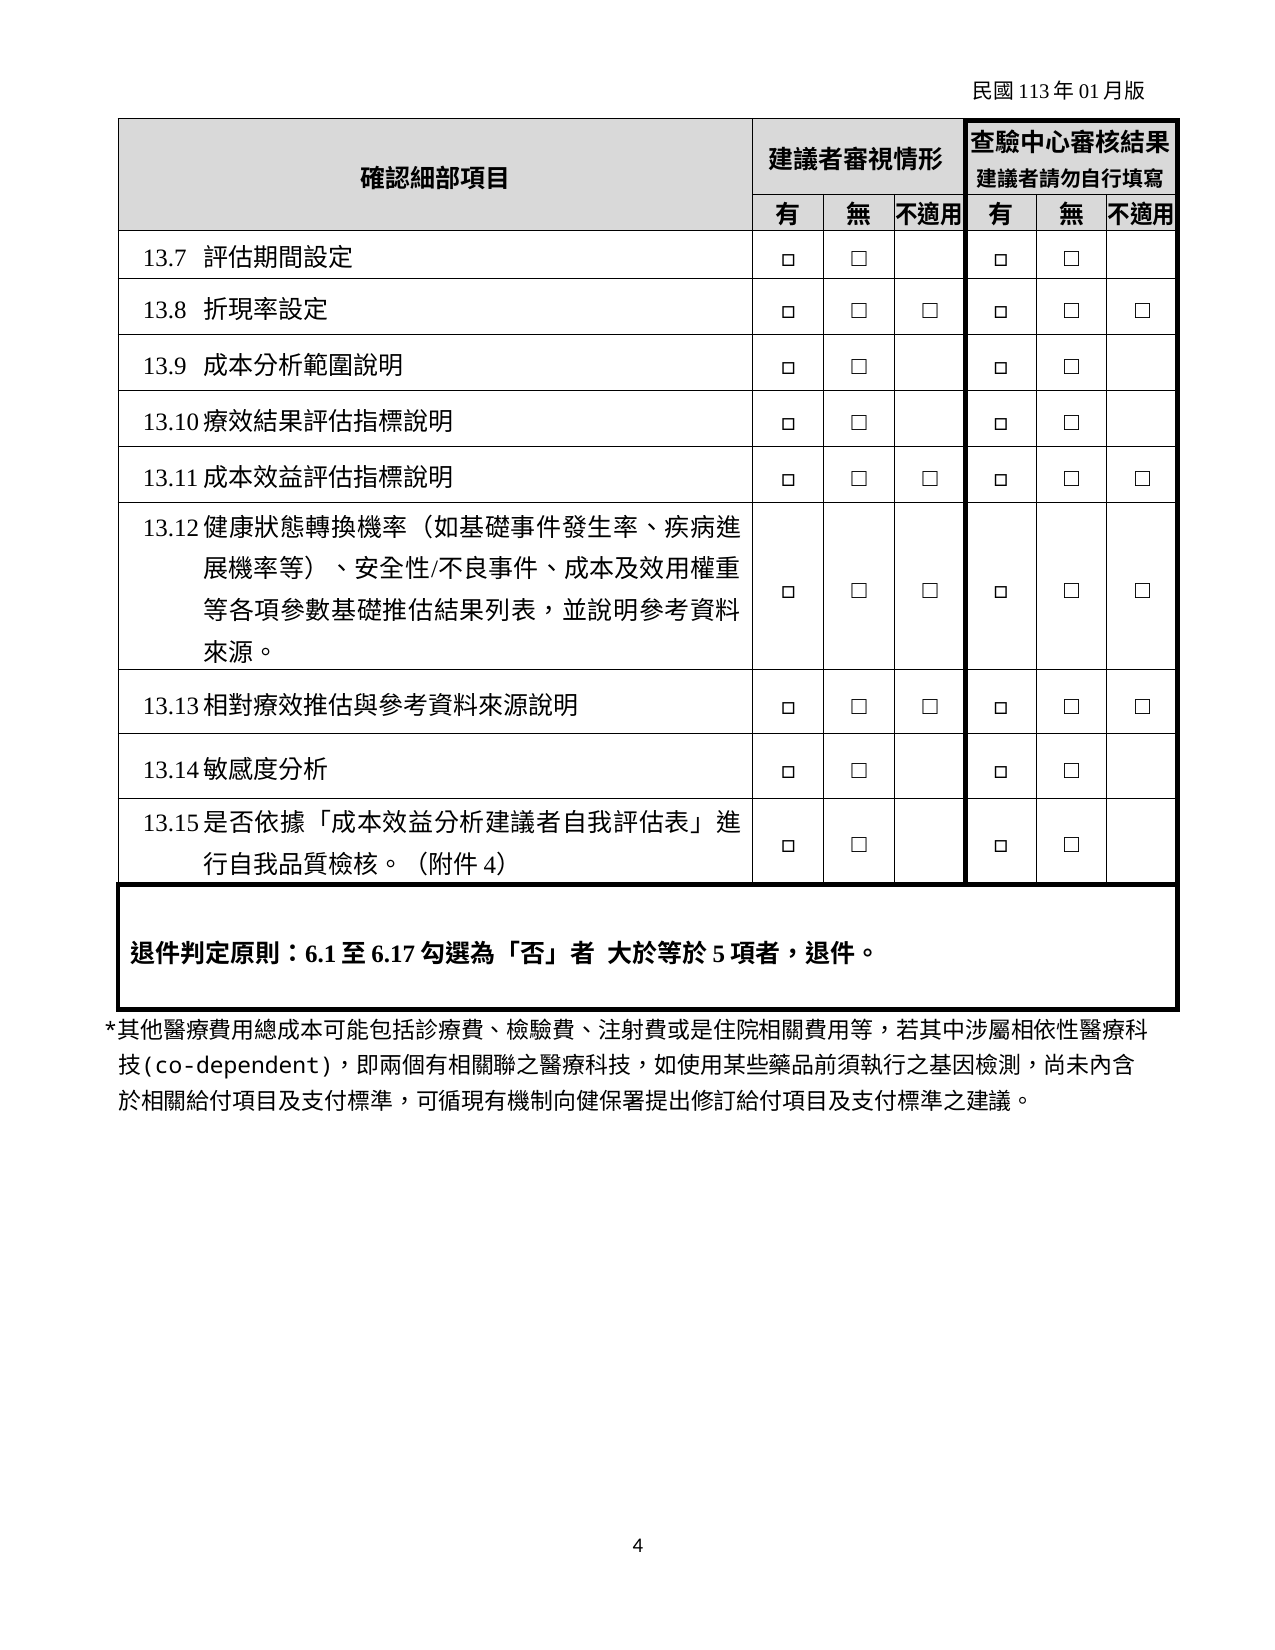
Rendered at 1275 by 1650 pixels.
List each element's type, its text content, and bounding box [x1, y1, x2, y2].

table_cell 是否依據「成本效益分析建議者自我評估表」進行自我品質檢核。（附件4） [119, 799, 752, 882]
table_cell [895, 734, 963, 797]
table_cell □ [1037, 391, 1106, 446]
table_cell 折現率設定 [119, 279, 752, 333]
table_cell □ [1037, 447, 1106, 502]
table_cell 無 [824, 195, 894, 230]
table_cell 退件判定原則：6.1至6.17勾選為「否」者 大於等於5項者，退件。 [120, 887, 1175, 1007]
table_cell □ [968, 391, 1036, 446]
table_cell 無 [1037, 195, 1106, 230]
table_cell [1107, 799, 1175, 882]
table_cell □ [968, 335, 1036, 389]
table_cell [895, 231, 963, 277]
table_cell □ [968, 279, 1036, 333]
table_cell □ [824, 279, 894, 333]
table_cell 成本效益評估指標說明 [119, 447, 752, 502]
table_cell □ [1037, 734, 1106, 797]
table_cell 相對療效推估與參考資料來源說明 [119, 670, 752, 733]
table_cell □ [1037, 335, 1106, 389]
table_cell 有 [968, 195, 1036, 230]
table_cell □ [968, 231, 1036, 277]
table_cell [1107, 391, 1175, 446]
table_cell [895, 335, 963, 389]
table_cell [1107, 231, 1175, 277]
table_cell □ [824, 231, 894, 277]
table_cell □ [968, 734, 1036, 797]
table_cell 不適用 [1107, 195, 1175, 230]
table_cell □ [824, 391, 894, 446]
table_cell □ [1037, 231, 1106, 277]
table_cell □ [1107, 279, 1175, 333]
table_cell □ [824, 447, 894, 502]
table_cell □ [824, 799, 894, 882]
table_cell □ [753, 670, 823, 733]
table_cell □ [824, 335, 894, 389]
table_cell □ [753, 231, 823, 277]
table_cell □ [753, 391, 823, 446]
table_cell 評估期間設定 [119, 231, 752, 277]
table_cell [1107, 335, 1175, 389]
table_cell □ [1037, 503, 1106, 669]
table_cell 不適用 [895, 195, 963, 230]
table_cell □ [895, 447, 963, 502]
table_cell 健康狀態轉換機率（如基礎事件發生率、疾病進展機率等）、安全性/不良事件、成本及效用權重等各項參數基礎推估結果列表，並說明參考資料來源。 [119, 503, 752, 669]
table_cell □ [968, 799, 1036, 882]
table_header 建議者審視情形 [753, 119, 963, 194]
table_cell □ [824, 670, 894, 733]
table_cell □ [1107, 503, 1175, 669]
table_cell □ [968, 503, 1036, 669]
text *其他醫療費用總成本可能包括診療費、檢驗費、注射費或是住院相關費用等，若其中涉屬相依性醫療科技(co-dependent)，即兩個有相關聯之醫療科技，如使用某些藥品前須執行之基因檢測，尚未內含於相關給付項目及支付標準，可循現有機制向健保署提出修訂給付項目及支付標準之建議。 [103, 1012, 1157, 1116]
table_cell [895, 391, 963, 446]
table_cell □ [895, 670, 963, 733]
table_header 查驗中心審核結果 建議者請勿自行填寫 [968, 123, 1175, 194]
table_cell □ [1037, 670, 1106, 733]
table_cell □ [895, 503, 963, 669]
table_cell □ [1107, 447, 1175, 502]
table_cell 敏感度分析 [119, 734, 752, 797]
table_cell [1107, 734, 1175, 797]
table_cell 療效結果評估指標說明 [119, 391, 752, 446]
table_cell □ [753, 503, 823, 669]
table_cell □ [753, 447, 823, 502]
table_cell □ [968, 447, 1036, 502]
table_cell □ [895, 279, 963, 333]
table_cell □ [753, 799, 823, 882]
table_cell □ [753, 279, 823, 333]
table_cell 有 [753, 195, 823, 230]
table_cell □ [824, 734, 894, 797]
table_cell □ [753, 335, 823, 389]
table_cell □ [968, 670, 1036, 733]
table_header 確認細部項目 [119, 119, 752, 230]
table_cell [895, 799, 963, 882]
table_cell □ [824, 503, 894, 669]
table_cell □ [1037, 799, 1106, 882]
table_cell □ [753, 734, 823, 797]
table_cell □ [1107, 670, 1175, 733]
table_cell □ [1037, 279, 1106, 333]
table_cell 成本分析範圍說明 [119, 335, 752, 389]
